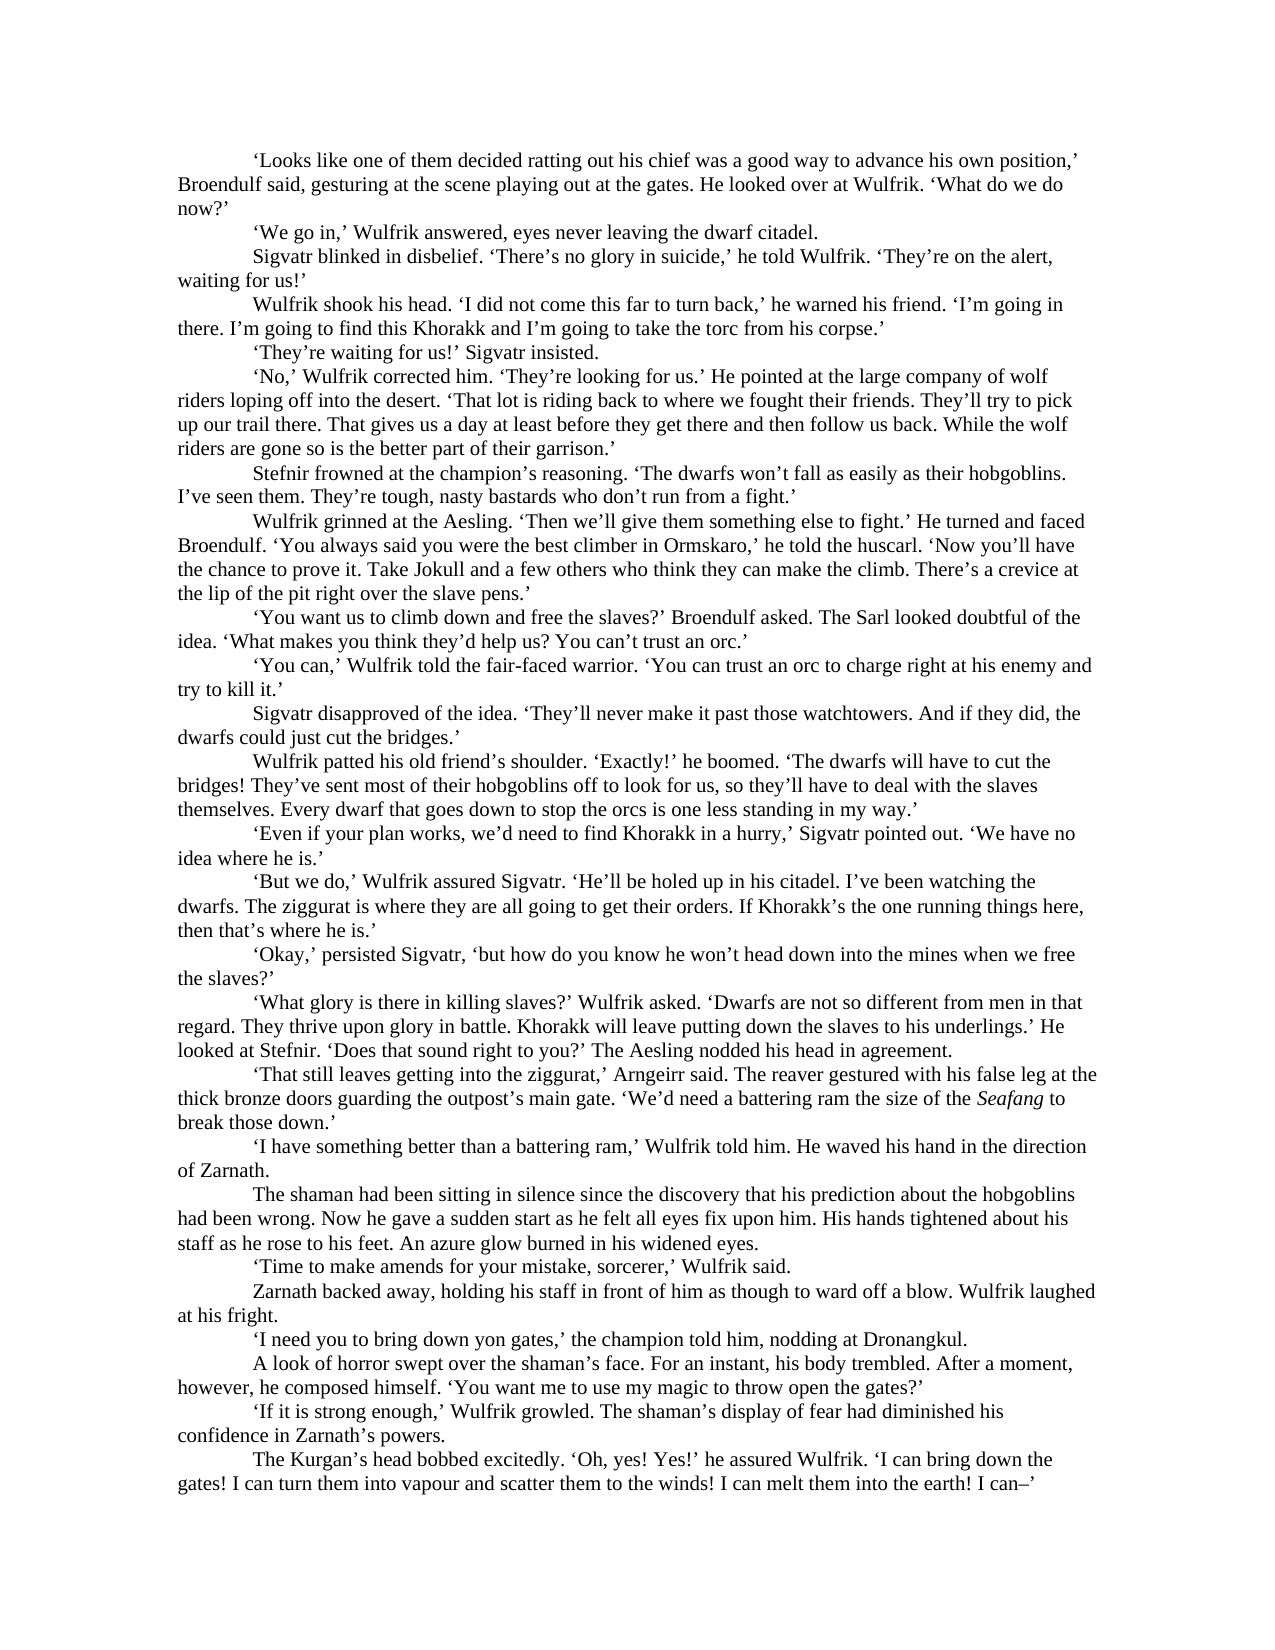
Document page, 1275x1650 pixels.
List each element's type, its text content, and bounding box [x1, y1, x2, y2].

text ‘I need you to bring down yon gates,’ the champion told him, nodding at Dronangkul. [177, 1327, 1098, 1351]
text ‘But we do,’ Wulfrik assured Sigvatr. ‘He’ll be holed up in his citadel. I’ve been watching the dwarfs. The ziggurat is where they are all going to get their orders. If Khorakk’s the one running things here, then that’s where he is.’ [177, 869, 1098, 942]
text ‘Looks like one of them decided ratting out his chief was a good way to advance his own position,’ Broendulf said, gesturing at the scene playing out at the gates. He looked over at Wulfrik. ‘What do we do now?’ [177, 148, 1098, 220]
text Wulfrik patted his old friend’s shoulder. ‘Exactly!’ he boomed. ‘The dwarfs will have to cut the bridges! They’ve sent most of their hobgoblins off to look for us, so they’ll have to deal with the slaves themselves. Every dwarf that goes down to stop the orcs is one less standing in my way.’ [177, 749, 1098, 821]
text ‘We go in,’ Wulfrik answered, eyes never leaving the dwarf citadel. [177, 220, 1098, 244]
text Sigvatr blinked in disbelief. ‘There’s no glory in suicide,’ he told Wulfrik. ‘They’re on the alert, waiting for us!’ [177, 244, 1098, 292]
text A look of horror swept over the shaman’s face. For an instant, his body trembled. After a moment, however, he composed himself. ‘You want me to use my magic to throw open the gates?’ [177, 1351, 1098, 1399]
text ‘Okay,’ persisted Sigvatr, ‘but how do you know he won’t head down into the mines when we free the slaves?’ [177, 942, 1098, 990]
text ‘No,’ Wulfrik corrected him. ‘They’re looking for us.’ He pointed at the large company of wolf riders loping off into the desert. ‘That lot is riding back to where we fought their friends. They’ll try to pick up our trail there. That gives us a day at least before they get there and then follow us back. While the wolf riders are gone so is the better part of their garrison.’ [177, 364, 1098, 460]
text ‘Time to make amends for your mistake, sorcerer,’ Wulfrik said. [177, 1254, 1098, 1278]
text ‘What glory is there in killing slaves?’ Wulfrik asked. ‘Dwarfs are not so different from men in that regard. They thrive upon glory in battle. Khorakk will leave putting down the slaves to his underlings.’ He looked at Stefnir. ‘Does that sound right to you?’ The Aesling nodded his head in agreement. [177, 990, 1098, 1062]
text ‘That still leaves getting into the ziggurat,’ Arngeirr said. The reaver gestured with his false leg at the thick bronze doors guarding the outpost’s main gate. ‘We’d need a battering ram the size of the Seafang to break those down.’ [177, 1062, 1098, 1134]
text Sigvatr disapproved of the idea. ‘They’ll never make it past those watchtowers. And if they did, the dwarfs could just cut the bridges.’ [177, 701, 1098, 749]
text ‘You can,’ Wulfrik told the fair-faced warrior. ‘You can trust an orc to charge right at his enemy and try to kill it.’ [177, 653, 1098, 701]
text Stefnir frowned at the champion’s reasoning. ‘The dwarfs won’t fall as easily as their hobgoblins. I’ve seen them. They’re tough, nasty bastards who don’t run from a fight.’ [177, 460, 1098, 508]
text The Kurgan’s head bobbed excitedly. ‘Oh, yes! Yes!’ he assured Wulfrik. ‘I can bring down the gates! I can turn them into vapour and scatter them to the winds! I can melt them into the earth! I can–’ [177, 1447, 1098, 1495]
text ‘If it is strong enough,’ Wulfrik growled. The shaman’s display of fear had diminished his confidence in Zarnath’s powers. [177, 1399, 1098, 1447]
text ‘Even if your plan works, we’d need to find Khorakk in a hurry,’ Sigvatr pointed out. ‘We have no idea where he is.’ [177, 821, 1098, 869]
text Zarnath backed away, holding his staff in front of him as though to ward off a blow. Wulfrik laughed at his fright. [177, 1278, 1098, 1327]
text ‘I have something better than a battering ram,’ Wulfrik told him. He waved his hand in the direction of Zarnath. [177, 1134, 1098, 1182]
text ‘They’re waiting for us!’ Sigvatr insisted. [177, 340, 1098, 364]
text Wulfrik grinned at the Aesling. ‘Then we’ll give them something else to fight.’ He turned and faced Broendulf. ‘You always said you were the best climber in Ormskaro,’ he told the huscarl. ‘Now you’ll have the chance to prove it. Take Jokull and a few others who think they can make the climb. There’s a crevice at the lip of the pit right over the slave pens.’ [177, 508, 1098, 605]
text The shaman had been sitting in silence since the discovery that his prediction about the hobgoblins had been wrong. Now he gave a sudden start as he felt all eyes fix upon him. His hands tightened about his staff as he rose to his feet. An azure glow burned in his widened eyes. [177, 1182, 1098, 1254]
text ‘You want us to climb down and free the slaves?’ Broendulf asked. The Sarl looked doubtful of the idea. ‘What makes you think they’d help us? You can’t trust an orc.’ [177, 605, 1098, 653]
text Wulfrik shook his head. ‘I did not come this far to turn back,’ he warned his friend. ‘I’m going in there. I’m going to find this Khorakk and I’m going to take the torc from his corpse.’ [177, 292, 1098, 340]
